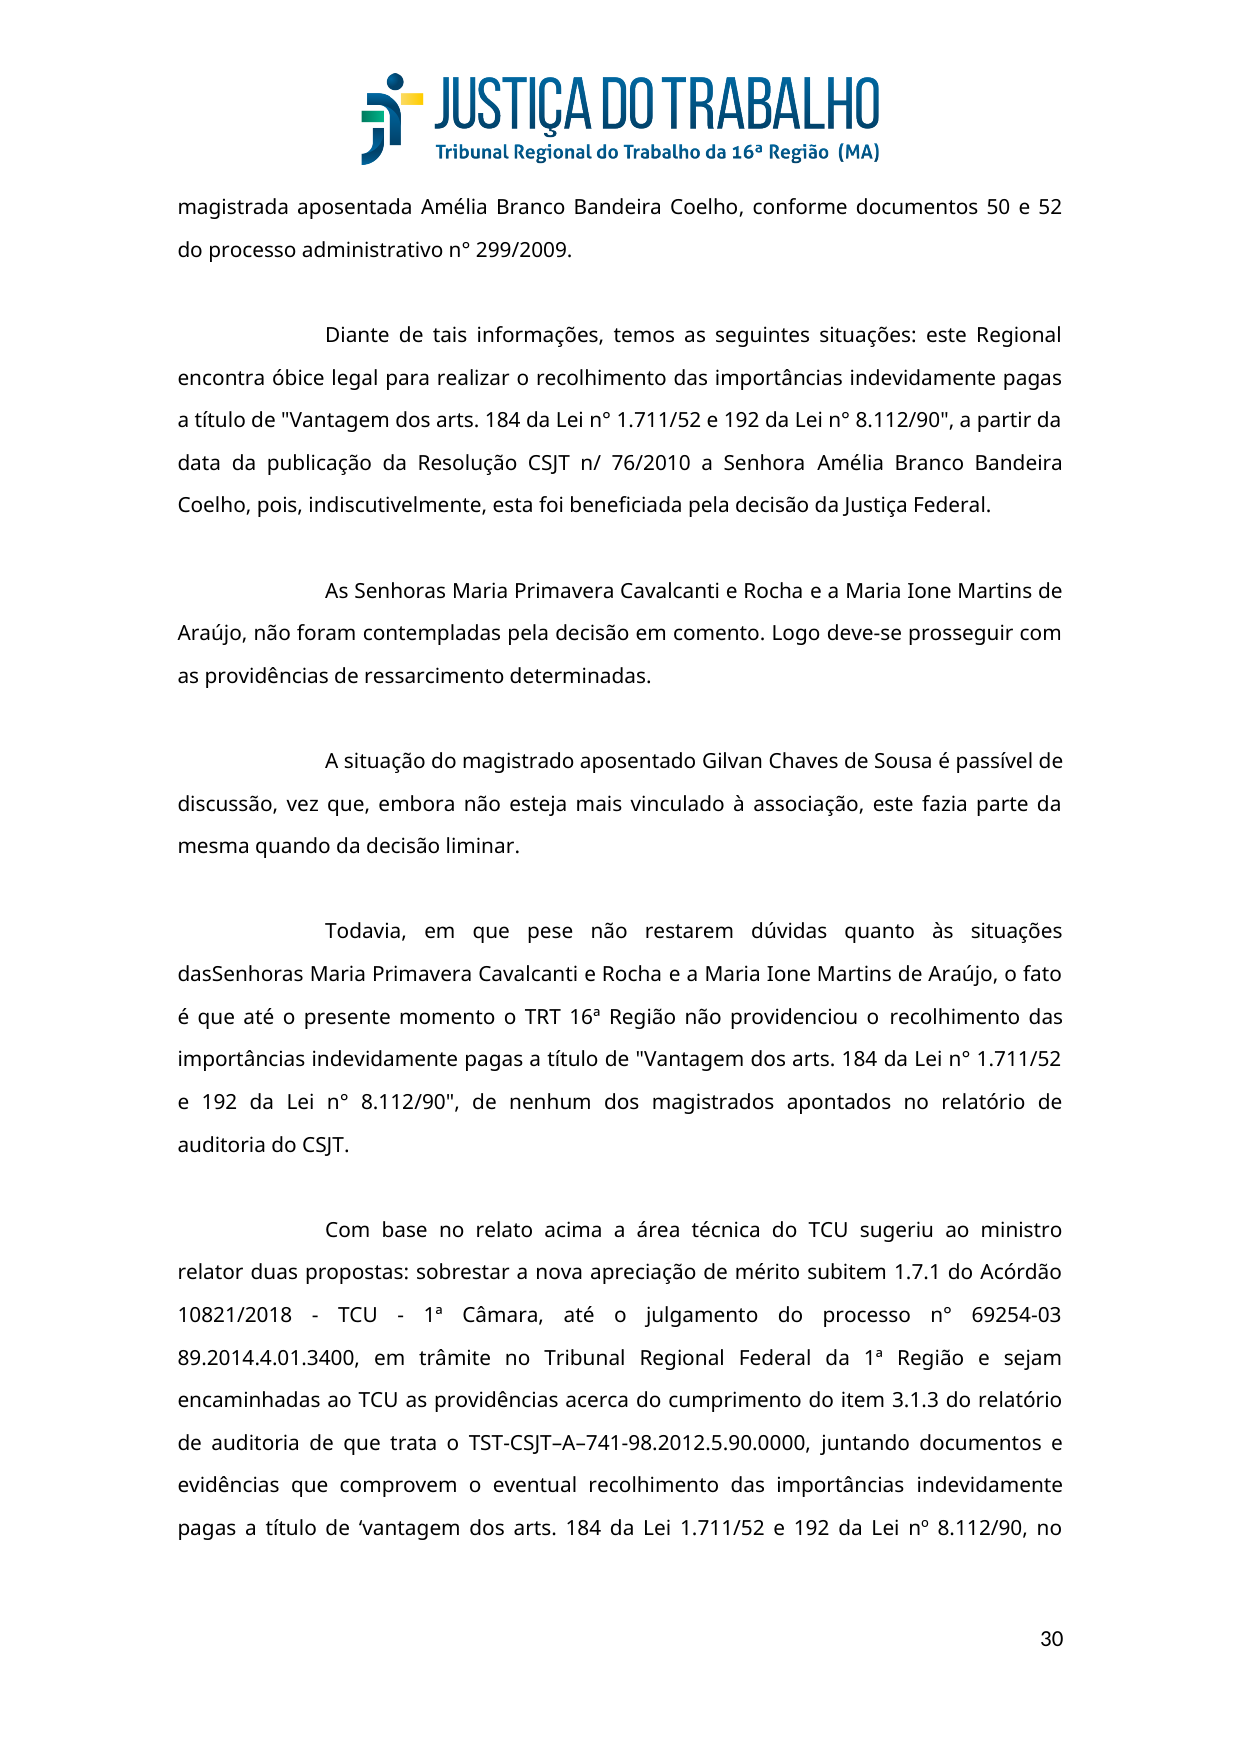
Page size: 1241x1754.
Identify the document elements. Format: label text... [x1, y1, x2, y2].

text Com base no relato acima a área técnica do TCU sugeriu ao ministro relator duas propostas: sobrestar a nova apreciação de mérito subitem 1.7.1 do Acórdão 10821/2018 - TCU - 1ª Câmara, até o julgamento do processo n° 69254-03 89.2014.4.01.3400, em trâmite no Tribunal Regional Federal da 1ª Região e sejam encaminhadas ao TCU as providências acerca do cumprimento do item 3.1.3 do relatório de auditoria de que trata o TST-CSJT–A–741-98.2012.5.90.0000, juntando documentos e evidências que comprovem o eventual recolhimento das importâncias indevidamente pagas a título de ‘vantagem dos arts. 184 da Lei 1.711/52 e 192 da Lei nº 8.112/90, no [177, 1215, 1063, 1542]
text magistrada aposentada Amélia Branco Bandeira Coelho, conforme documentos 50 e 52 do processo administrativo n° 299/2009. [177, 192, 1063, 263]
text A situação do magistrado aposentado Gilvan Chaves de Sousa é passível de discussão, vez que, embora não esteja mais vinculado à associação, este fazia parte da mesma quando da decisão liminar. [177, 746, 1063, 860]
text Todavia, em que pese não restarem dúvidas quanto às situações dasSenhoras Maria Primavera Cavalcanti e Rocha e a Maria Ione Martins de Araújo, o fato é que até o presente momento o TRT 16ª Região não providenciou o recolhimento das importâncias indevidamente pagas a título de "Vantagem dos arts. 184 da Lei n° 1.711/52 e 192 da Lei n° 8.112/90", de nenhum dos magistrados apontados no relatório de auditoria do CSJT. [177, 917, 1063, 1158]
text Diante de tais informações, temos as seguintes situações: este Regional encontra óbice legal para realizar o recolhimento das importâncias indevidamente pagas a título de "Vantagem dos arts. 184 da Lei n° 1.711/52 e 192 da Lei n° 8.112/90", a partir da data da publicação da Resolução CSJT n/ 76/2010 a Senhora Amélia Branco Bandeira Coelho, pois, indiscutivelmente, esta foi beneficiada pela decisão da Justiça Federal. [177, 320, 1063, 519]
text As Senhoras Maria Primavera Cavalcanti e Rocha e a Maria Ione Martins de Araújo, não foram contempladas pela decisão em comento. Logo deve-se prosseguir com as providências de ressarcimento determinadas. [177, 576, 1063, 689]
picture [361, 73, 879, 165]
